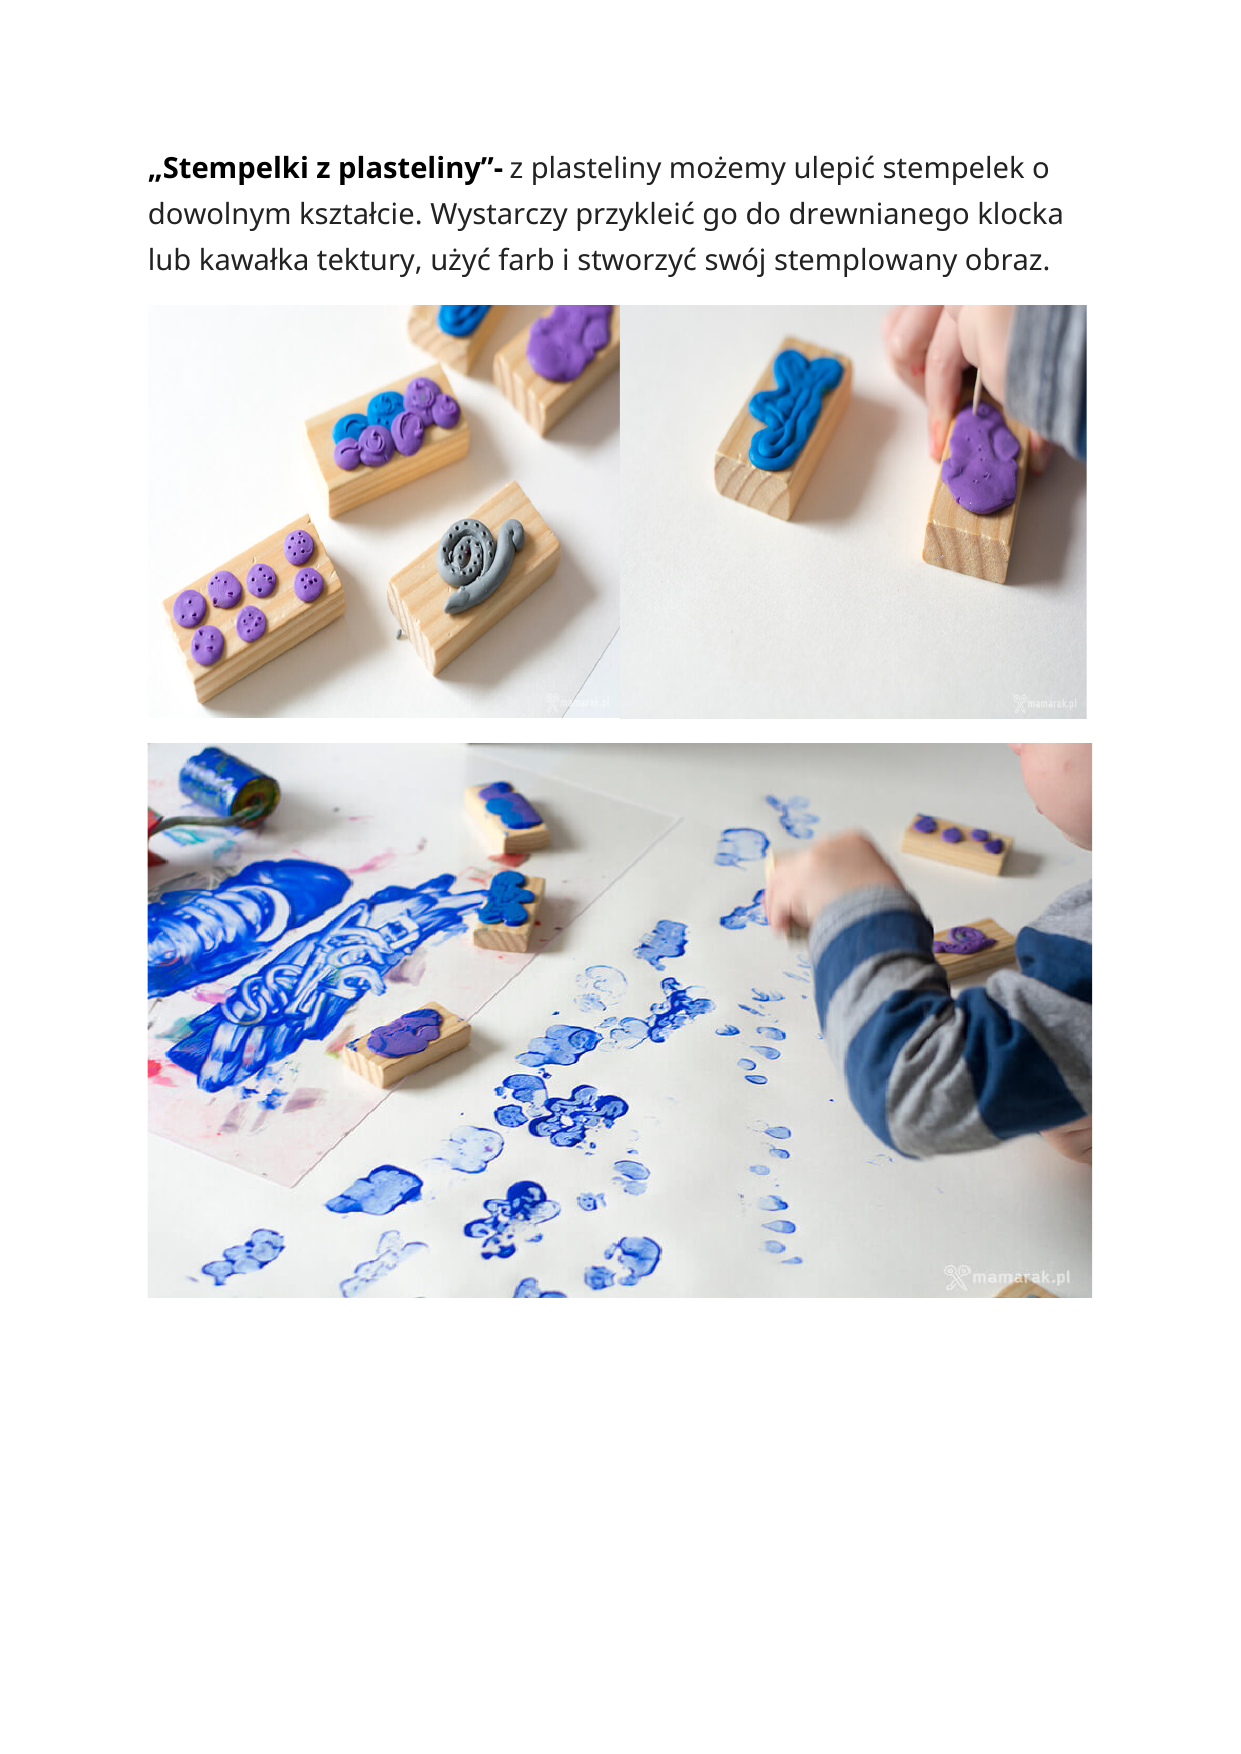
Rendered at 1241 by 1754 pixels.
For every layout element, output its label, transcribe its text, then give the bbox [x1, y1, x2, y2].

text „Stempelki z plasteliny”- z plasteliny możemy ulepić stempelek o dowolnym kształcie. Wystarczy przykleić go do drewnianego klocka lub kawałka tektury, użyć farb i stworzyć swój stemplowany obraz. [148, 148, 1093, 278]
